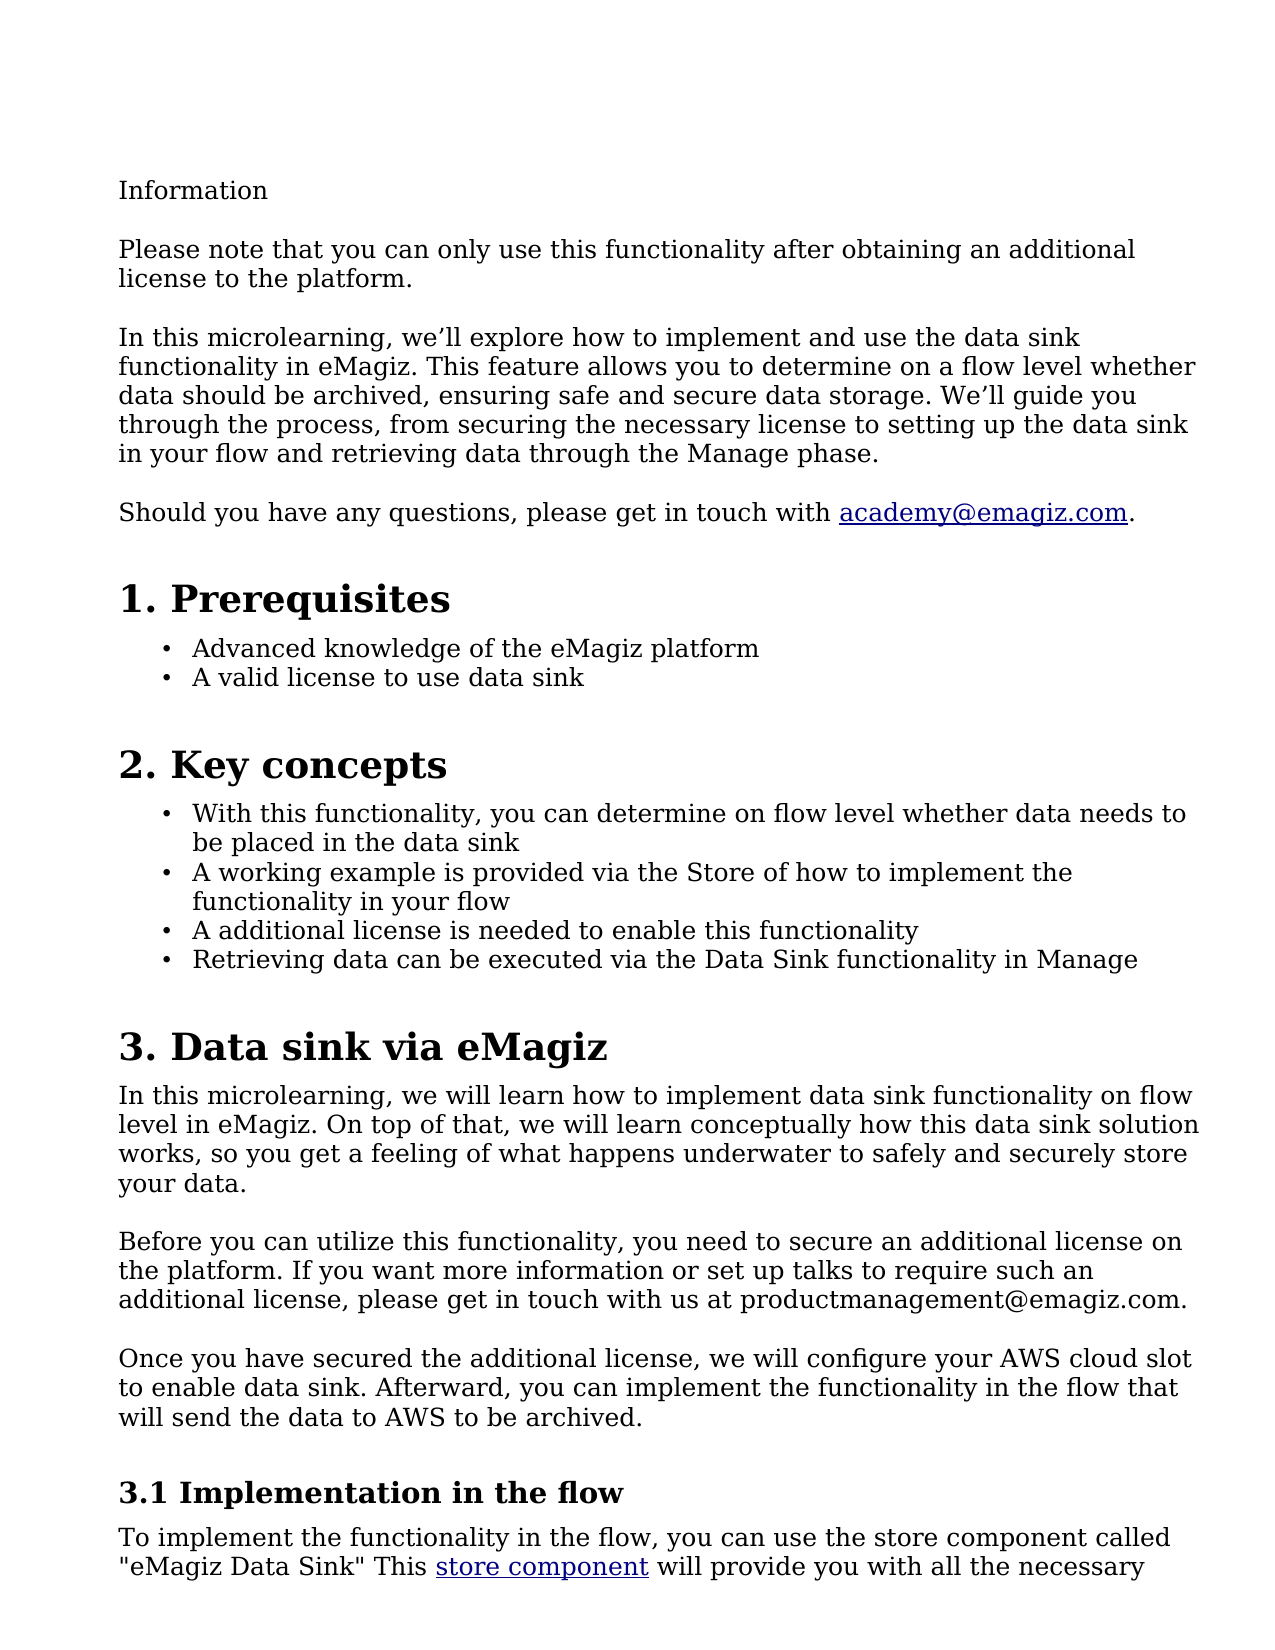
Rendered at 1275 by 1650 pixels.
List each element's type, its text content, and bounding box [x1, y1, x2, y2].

list A valid license to use data sink [162, 663, 1216, 692]
list A working example is provided via the Store of how to implement the functionality in your flow [162, 858, 1216, 916]
text To implement the functionality in the flow, you can use the store component called "eMagiz Data Sink" This store component will provide you with all the necessary [118, 1523, 1216, 1581]
text Information [118, 176, 1216, 206]
list Retrieving data can be executed via the Data Sink functionality in Manage [162, 945, 1216, 974]
subtitle 3. Data sink via eMagiz [118, 1025, 1216, 1069]
subtitle 3.1 Implementation in the flow [118, 1476, 1216, 1510]
subtitle 2. Key concepts [118, 743, 1216, 787]
list Advanced knowledge of the eMagiz platform [162, 634, 1216, 663]
text Please note that you can only use this functionality after obtaining an additional license to the platform. [118, 235, 1216, 293]
list With this functionality, you can determine on flow level whether data needs to be placed in the data sink [162, 799, 1216, 858]
text In this microlearning, we will learn how to implement data sink functionality on flow level in eMagiz. On top of that, we will learn conceptually how this data sink solution works, so you get a feeling of what happens underwater to safely and securely store your data. [118, 1081, 1216, 1198]
subtitle 1. Prerequisites [118, 578, 1216, 622]
text Should you have any questions, please get in touch with academy@emagiz.com. [118, 498, 1216, 527]
list A additional license is needed to enable this functionality [162, 916, 1216, 945]
text In this microlearning, we’ll explore how to implement and use the data sink functionality in eMagiz. This feature allows you to determine on a flow level whether data should be archived, ensuring safe and secure data storage. We’ll guide you through the process, from securing the necessary license to setting up the data sink in your flow and retrieving data through the Manage phase. [118, 323, 1216, 469]
text Once you have secured the additional license, we will configure your AWS cloud slot to enable data sink. Afterward, you can implement the functionality in the flow that will send the data to AWS to be archived. [118, 1344, 1216, 1432]
text Before you can utilize this functionality, you need to secure an additional license on the platform. If you want more information or set up talks to require such an additional license, please get in touch with us at productmanagement@emagiz.com. [118, 1227, 1216, 1315]
